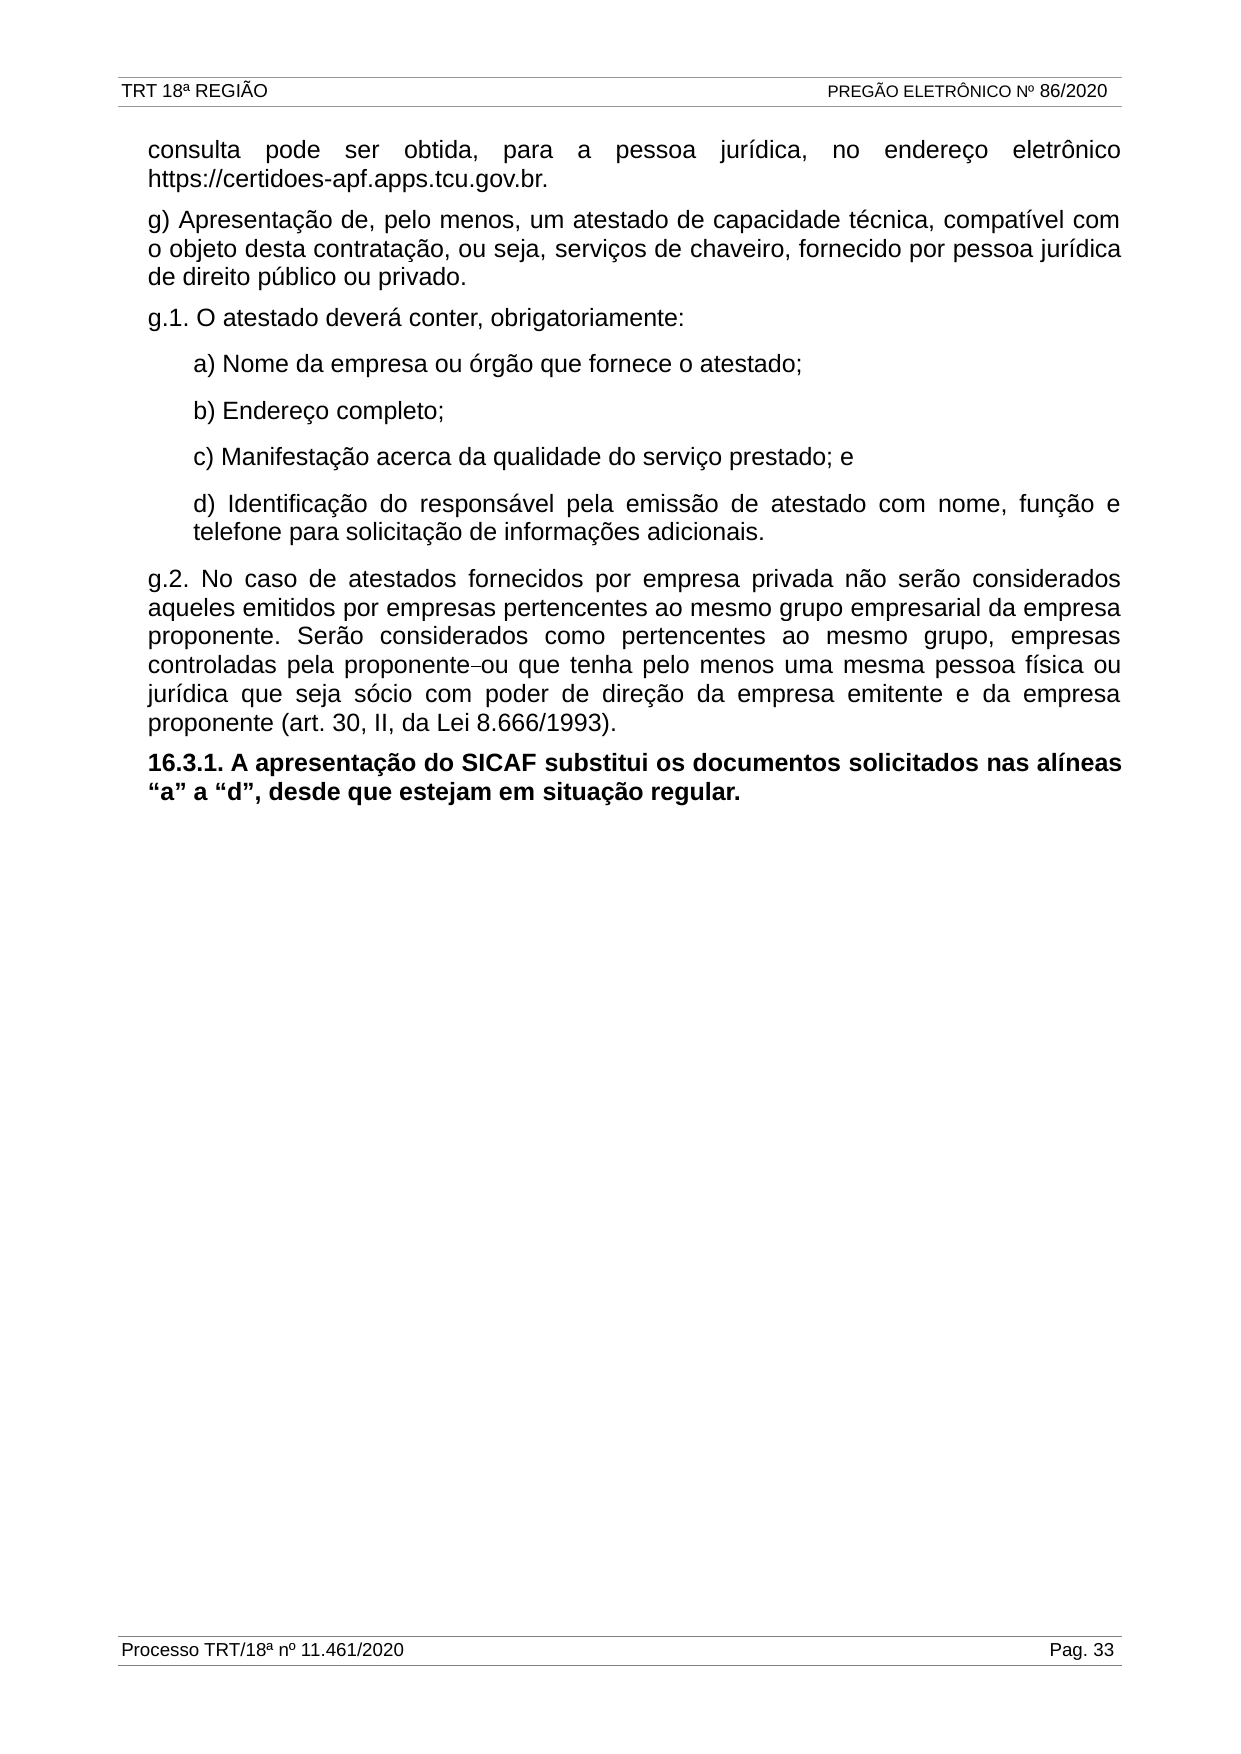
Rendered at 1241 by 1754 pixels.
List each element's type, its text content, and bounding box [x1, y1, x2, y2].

text g.1. O atestado deverá conter, obrigatoriamente: [148, 303, 1122, 332]
text 16.3.1. A apresentação do SICAF substitui os documentos solicitados nas alíneas “a” a “d”, desde que estejam em situação regular. [148, 748, 1122, 806]
text b) Endereço completo; [193, 396, 1122, 424]
text g.2. No caso de atestados fornecidos por empresa privada não serão considerados aqueles emitidos por empresas pertencentes ao mesmo grupo empresarial da empresa proponente. Serão considerados como pertencentes ao mesmo grupo, empresas controladas pela proponente ou que tenha pelo menos uma mesma pessoa física ou jurídica que seja sócio com poder de direção da empresa emitente e da empresa proponente (art. 30, II, da Lei 8.666/1993). [148, 564, 1122, 736]
text d) Identificação do responsável pela emissão de atestado com nome, função e telefone para solicitação de informações adicionais. [193, 489, 1122, 546]
text g) Apresentação de, pelo menos, um atestado de capacidade técnica, compatível com o objeto desta contratação, ou seja, serviços de chaveiro, fornecido por pessoa jurídica de direito público ou privado. [148, 205, 1122, 291]
text consulta pode ser obtida, para a pessoa jurídica, no endereço eletrônico https://certidoes-apf.apps.tcu.gov.br. [148, 136, 1122, 193]
text c) Manifestação acerca da qualidade do serviço prestado; e [193, 442, 1122, 471]
text a) Nome da empresa ou órgão que fornece o atestado; [193, 349, 1122, 378]
